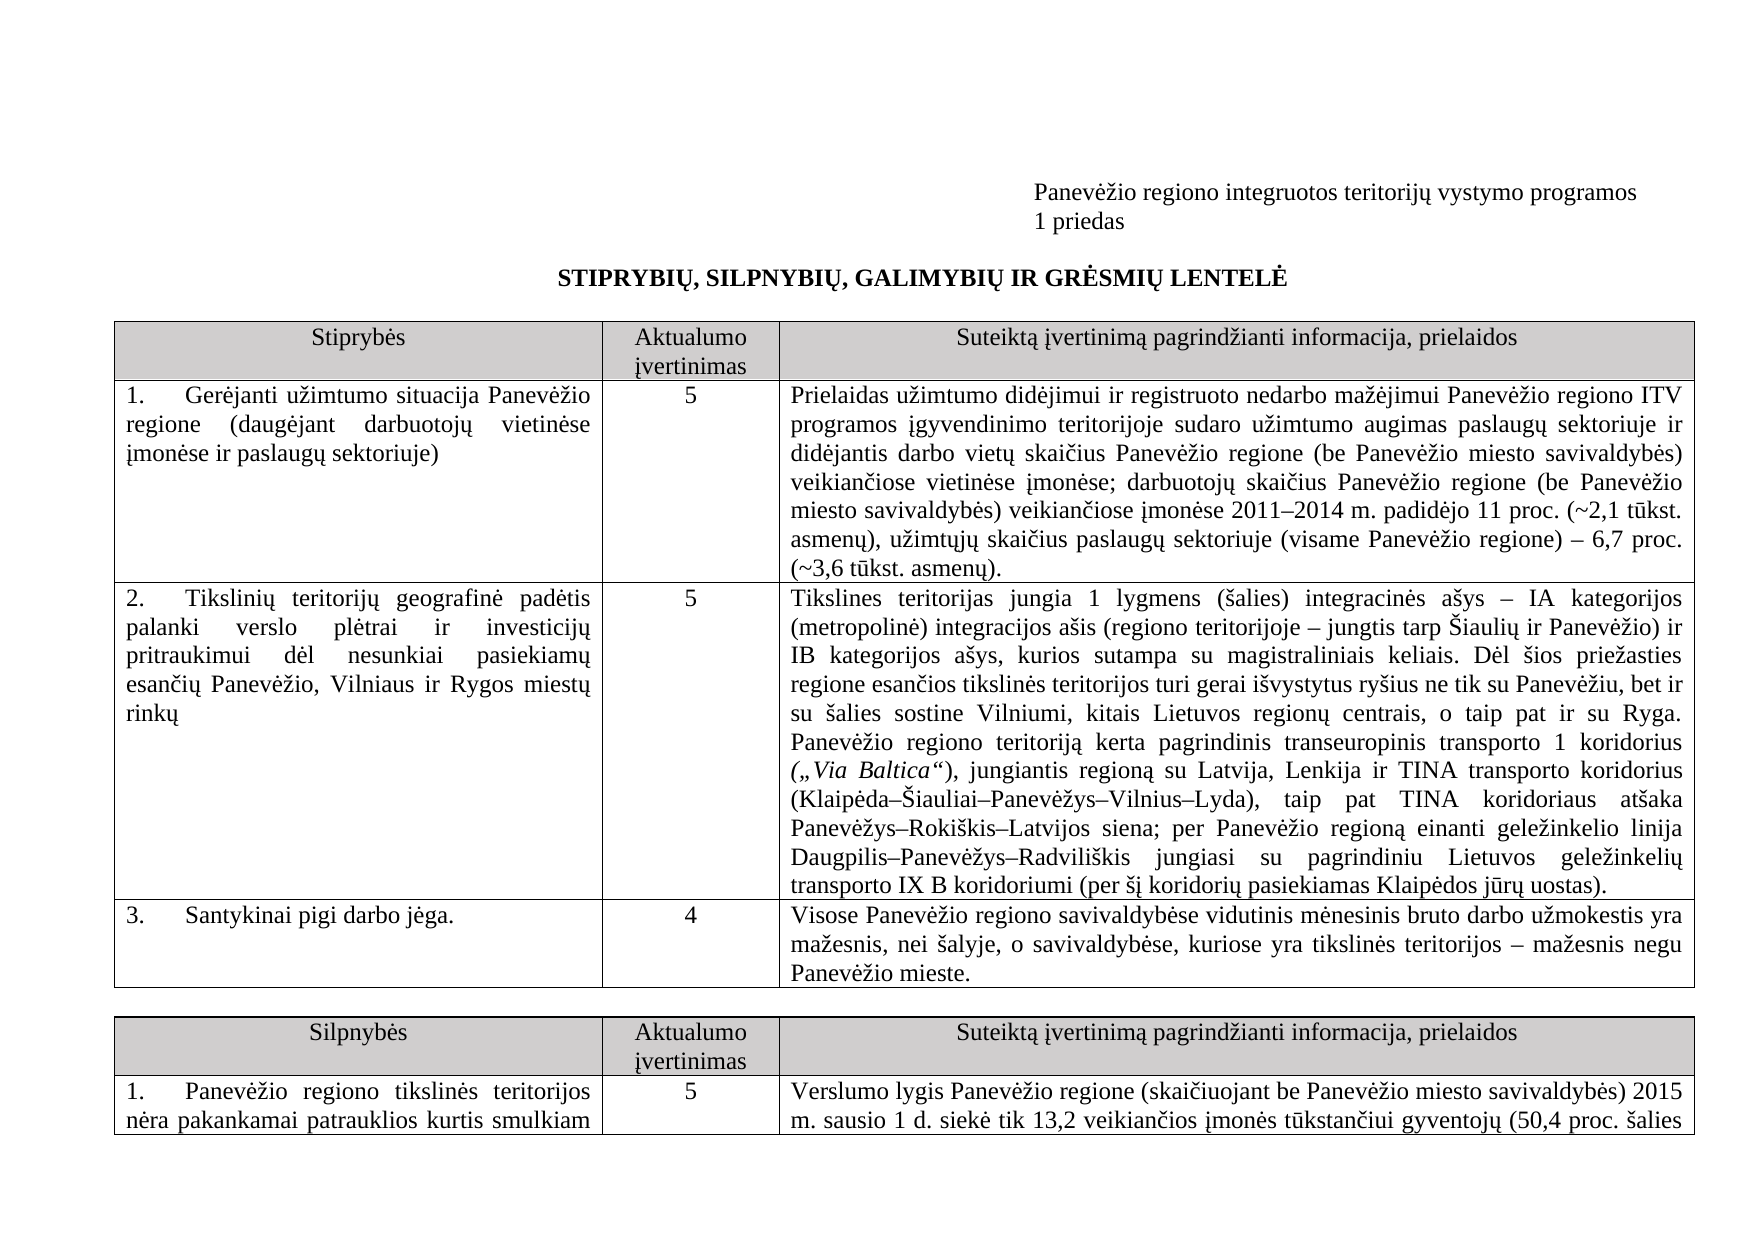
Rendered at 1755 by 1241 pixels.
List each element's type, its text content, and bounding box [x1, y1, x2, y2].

table_cell Verslumo lygis Panevėžio regione (skaičiuojant be Panevėžio miesto savivaldybės) 2015 m. sausio 1 d. siekė tik 13,2 veikiančios įmonės tūkstančiui gyventojų (50,4 proc. šalies [780, 1076, 1694, 1133]
table_cell 5 [603, 583, 779, 899]
table_cell Visose Panevėžio regiono savivaldybėse vidutinis mėnesinis bruto darbo užmokestis yra mažesnis, nei šalyje, o savivaldybėse, kuriose yra tikslinės teritorijos – mažesnis negu Panevėžio mieste. [780, 900, 1694, 987]
table_cell 5 [603, 1076, 779, 1133]
table_cell 1. Gerėjanti užimtumo situacija Panevėžio regione (daugėjant darbuotojų vietinėse įmonėse ir paslaugų sektoriuje) [115, 381, 602, 582]
table_header Aktualumo įvertinimas [603, 1018, 779, 1075]
table_cell 2. Tikslinių teritorijų geografinė padėtis palanki verslo plėtrai ir investicijų pritraukimui dėl nesunkiai pasiekiamų esančių Panevėžio, Vilniaus ir Rygos miestų rinkų [115, 583, 602, 899]
table_header Stiprybės [115, 322, 602, 379]
table_cell 1. Panevėžio regiono tikslinės teritorijos nėra pakankamai patrauklios kurtis smulkiam [115, 1076, 602, 1133]
text 1 priedas [118, 206, 1668, 235]
table_cell 4 [603, 900, 779, 987]
table_header Silpnybės [115, 1018, 602, 1075]
table_cell Prielaidas užimtumo didėjimui ir registruoto nedarbo mažėjimui Panevėžio regiono ITV programos įgyvendinimo teritorijoje sudaro užimtumo augimas paslaugų sektoriuje ir didėjantis darbo vietų skaičius Panevėžio regione (be Panevėžio miesto savivaldybės) veikiančiose vietinėse įmonėse; darbuotojų skaičius Panevėžio regione (be Panevėžio miesto savivaldybės) veikiančiose įmonėse 2011–2014 m. padidėjo 11 proc. (~2,1 tūkst. asmenų), užimtųjų skaičius paslaugų sektoriuje (visame Panevėžio regione) – 6,7 proc. (~3,6 tūkst. asmenų). [780, 381, 1694, 582]
table_cell 3. Santykinai pigi darbo jėga. [115, 900, 602, 987]
table_cell Tikslines teritorijas jungia 1 lygmens (šalies) integracinės ašys – IA kategorijos (metropolinė) integracijos ašis (regiono teritorijoje – jungtis tarp Šiaulių ir Panevėžio) ir IB kategorijos ašys, kurios sutampa su magistraliniais keliais. Dėl šios priežasties regione esančios tikslinės teritorijos turi gerai išvystytus ryšius ne tik su Panevėžiu, bet ir su šalies sostine Vilniumi, kitais Lietuvos regionų centrais, o taip pat ir su Ryga. Panevėžio regiono teritoriją kerta pagrindinis transeuropinis transporto 1 koridorius („Via Baltica“), jungiantis regioną su Latvija, Lenkija ir TINA transporto koridorius (Klaipėda–Šiauliai–Panevėžys–Vilnius–Lyda), taip pat TINA koridoriaus atšaka Panevėžys–Rokiškis–Latvijos siena; per Panevėžio regioną einanti geležinkelio linija Daugpilis–Panevėžys–Radviliškis jungiasi su pagrindiniu Lietuvos geležinkelių transporto IX B koridoriumi (per šį koridorių pasiekiamas Klaipėdos jūrų uostas). [780, 583, 1694, 899]
table_header Suteiktą įvertinimą pagrindžianti informacija, prielaidos [780, 322, 1694, 379]
text Panevėžio regiono integruotos teritorijų vystymo programos [118, 177, 1668, 206]
table_header Suteiktą įvertinimą pagrindžianti informacija, prielaidos [780, 1018, 1694, 1075]
table_cell 5 [603, 381, 779, 582]
table_header Aktualumo įvertinimas [603, 322, 779, 379]
text STIPRYBIŲ, SILPNYBIŲ, GALIMYBIŲ IR GRĖSMIŲ LENTELĖ [118, 263, 1668, 292]
